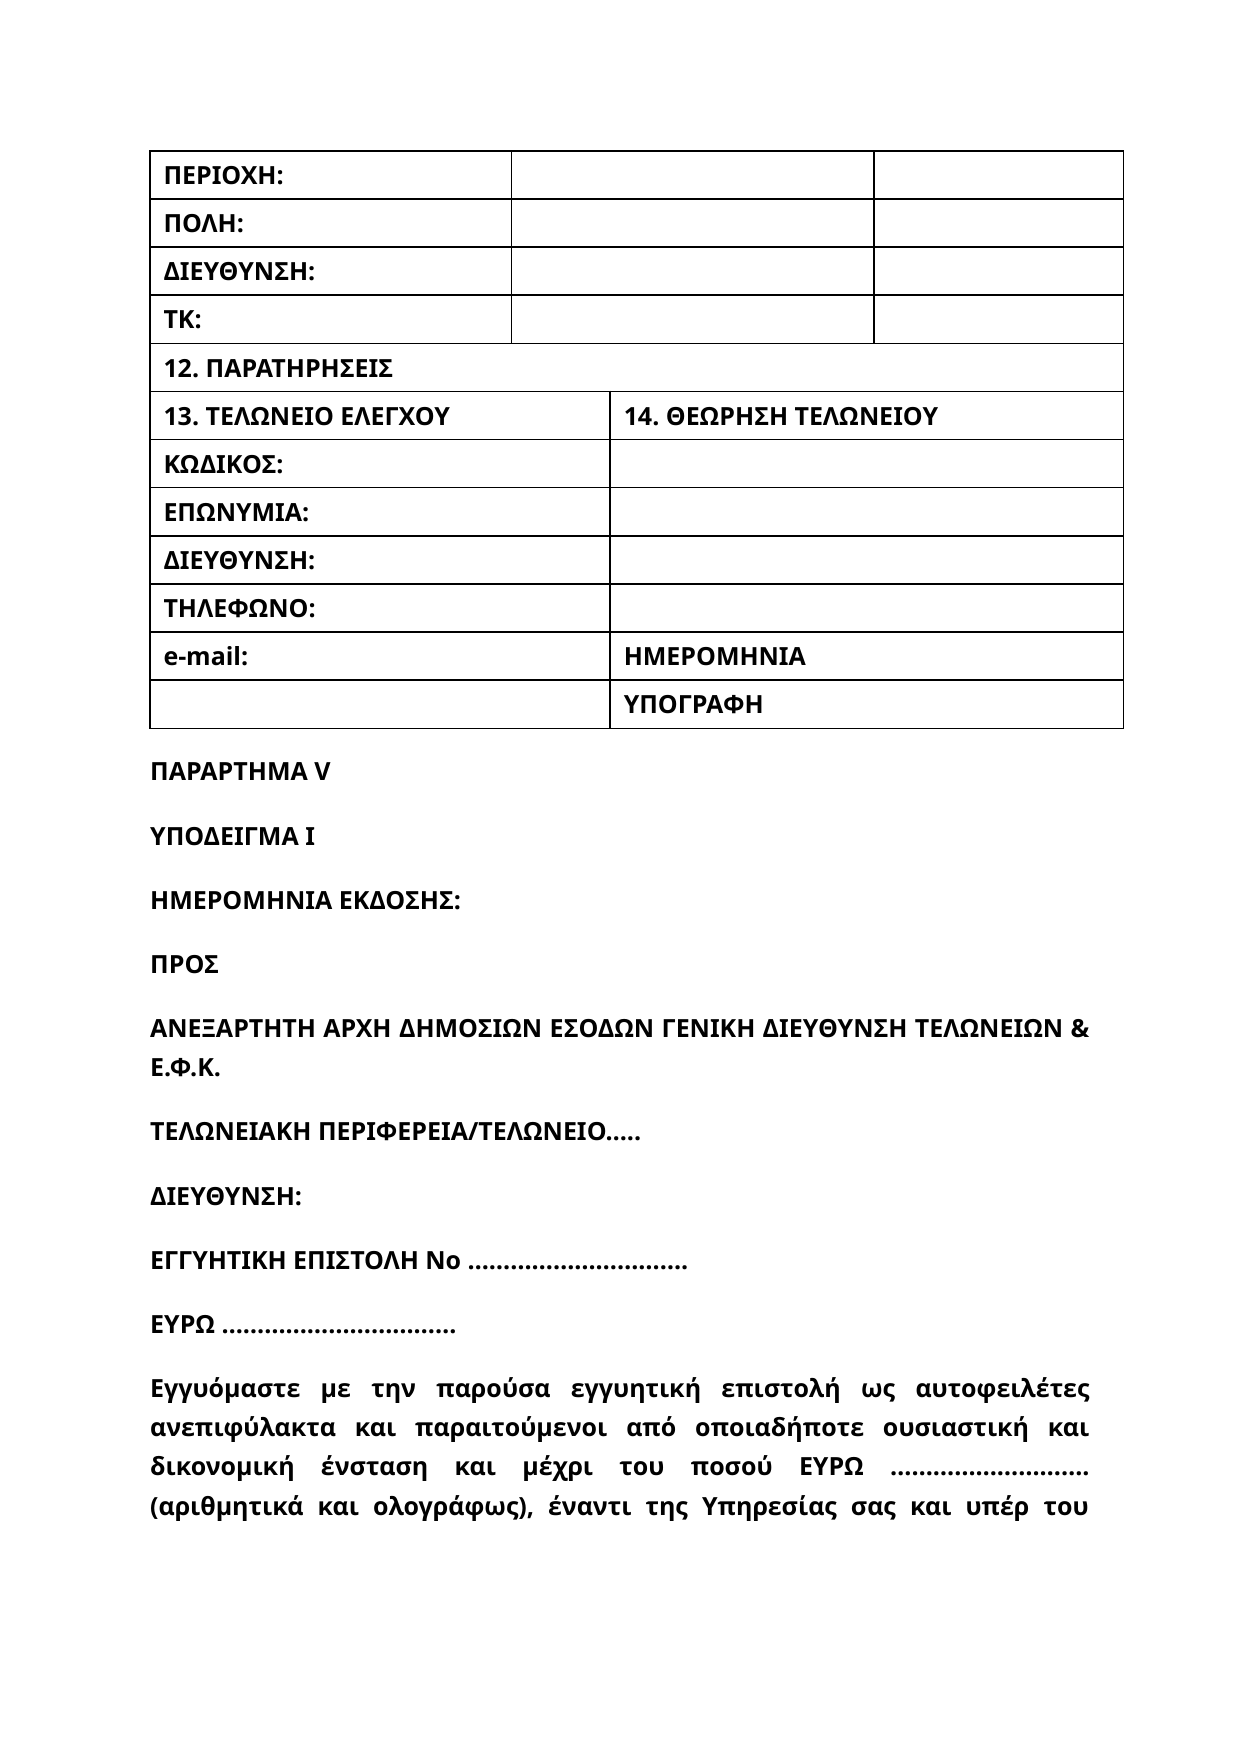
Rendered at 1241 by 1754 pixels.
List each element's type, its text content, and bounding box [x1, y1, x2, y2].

table_cell [875, 248, 1123, 294]
table_cell ΔΙΕΥΘΥΝΣΗ: [151, 537, 609, 583]
table_cell [512, 152, 873, 198]
table_cell ΔΙΕΥΘΥΝΣΗ: [151, 248, 511, 294]
table_cell [512, 248, 873, 294]
text ΕΥΡΩ …………………………… [150, 1307, 1090, 1341]
table_cell ΥΠΟΓΡΑΦΗ [611, 681, 1123, 727]
table_cell [611, 488, 1123, 535]
table_cell [611, 585, 1123, 631]
table_cell ΕΠΩΝΥΜΙΑ: [151, 488, 609, 535]
text ΗΜΕΡΟΜΗΝΙΑ ΕΚΔΟΣΗΣ: [150, 882, 1090, 916]
text ΑΝΕΞΑΡΤΗΤΗ ΑΡΧΗ ΔΗΜΟΣΙΩΝ ΕΣΟΔΩΝ ΓΕΝΙΚΗ ΔΙΕΥΘΥΝΣΗ ΤΕΛΩΝΕΙΩΝ & Ε.Φ.Κ. [150, 1011, 1090, 1084]
table_cell 12. ΠΑΡΑΤΗΡΗΣΕΙΣ [151, 344, 1123, 391]
table_cell 14. ΘΕΩΡΗΣΗ ΤΕΛΩΝΕΙΟΥ [611, 392, 1123, 439]
table_cell [875, 152, 1123, 198]
text ΕΓΓΥΗΤΙΚΗ ΕΠΙΣΤΟΛΗ Νο …………………………. [150, 1242, 1090, 1276]
text ΤΕΛΩΝΕΙΑΚΗ ΠΕΡΙΦΕΡΕΙΑ/ΤΕΛΩΝΕΙΟ….. [150, 1114, 1090, 1148]
text Εγγυόμαστε με την παρούσα εγγυητική επιστολή ως αυτοφειλέτες ανεπιφύλακτα και παραιτούμενοι από οποιαδήποτε ουσιαστική και δικονομική ένσταση και μέχρι του ποσού ΕΥΡΩ ………………………. (αριθμητικά και ολογράφως), έναντι της Υπηρεσίας σας και υπέρ του πιστοποιημένου παραλήπτη /περιστασιακά πιστοποιημένου παραλήπτη …………………….. ………………………… (πλήρης επωνυμία / ονοματεπώνυμο, δ/νση , ΑΦΜ), για την κάλυψη κάθε αξίωσης του Ελληνικού Δημοσίου ή άλλου κράτους-μέλους της Ευρωπαϊκής Ένωσης (Ε.Ε) για καταβολή του Ειδικού Φόρου Κατανάλωσης (Ε.Φ.Κ.), των λοιπών φορολογικών επιβαρύνσεων και των προσαυξήσεων εκπρόθεσμης καταβολής, που θα βεβαιωθούν και θα καταλογισθούν από οποιαδήποτε αιτία στον παραπάνω πιστοποιημένο παραλήπτη/περιστασιακά πιστοποιημένο παραλήπτη1 και που αναλογούν επί όλων των προϊόντων που υπάγονται στις ανωτέρω επιβαρύνσεις και παραλαμβάνονται από τον ανωτέρω με την ιδιότητά του ως πιστοποιημένου παραλήπτη/περιστασιακά πιστοποιημένο παραλήπτη1 και τα οποία έχουν τεθεί σε ανάλωση σε εφαρμογή των διατάξεων των άρθρων 57, 57Α, 57Β και 58 του Ν. 2960/2001 και της υπό στοιχεία Α.1013/08-02-2023 Α.Υ.Ο. [150, 1371, 1090, 1522]
table_cell ΠΟΛΗ: [151, 200, 511, 246]
text ΠΑΡΑΡΤΗΜΑ V [150, 754, 1090, 788]
table_cell [875, 200, 1123, 246]
table_cell ΤΗΛΕΦΩΝΟ: [151, 585, 609, 631]
table_cell ΤΚ: [151, 296, 511, 342]
table_cell [512, 200, 873, 246]
text ΠΡΟΣ [150, 947, 1090, 981]
table_cell e-mail: [151, 633, 609, 679]
table_cell [611, 440, 1123, 487]
table_cell ΠΕΡΙΟΧΗ: [151, 152, 511, 198]
table_cell [512, 296, 873, 342]
table_cell 13. ΤΕΛΩΝΕΙΟ ΕΛΕΓΧΟΥ [151, 392, 609, 439]
table_cell ΚΩΔΙΚΟΣ: [151, 440, 609, 487]
text ΔΙΕΥΘΥΝΣΗ: [150, 1178, 1090, 1212]
text ΥΠΟΔΕΙΓΜΑ Ι [150, 818, 1090, 852]
table_cell [875, 296, 1123, 342]
table_cell [611, 537, 1123, 583]
table_cell [151, 681, 609, 727]
table_cell ΗΜΕΡΟΜΗΝΙΑ [611, 633, 1123, 679]
